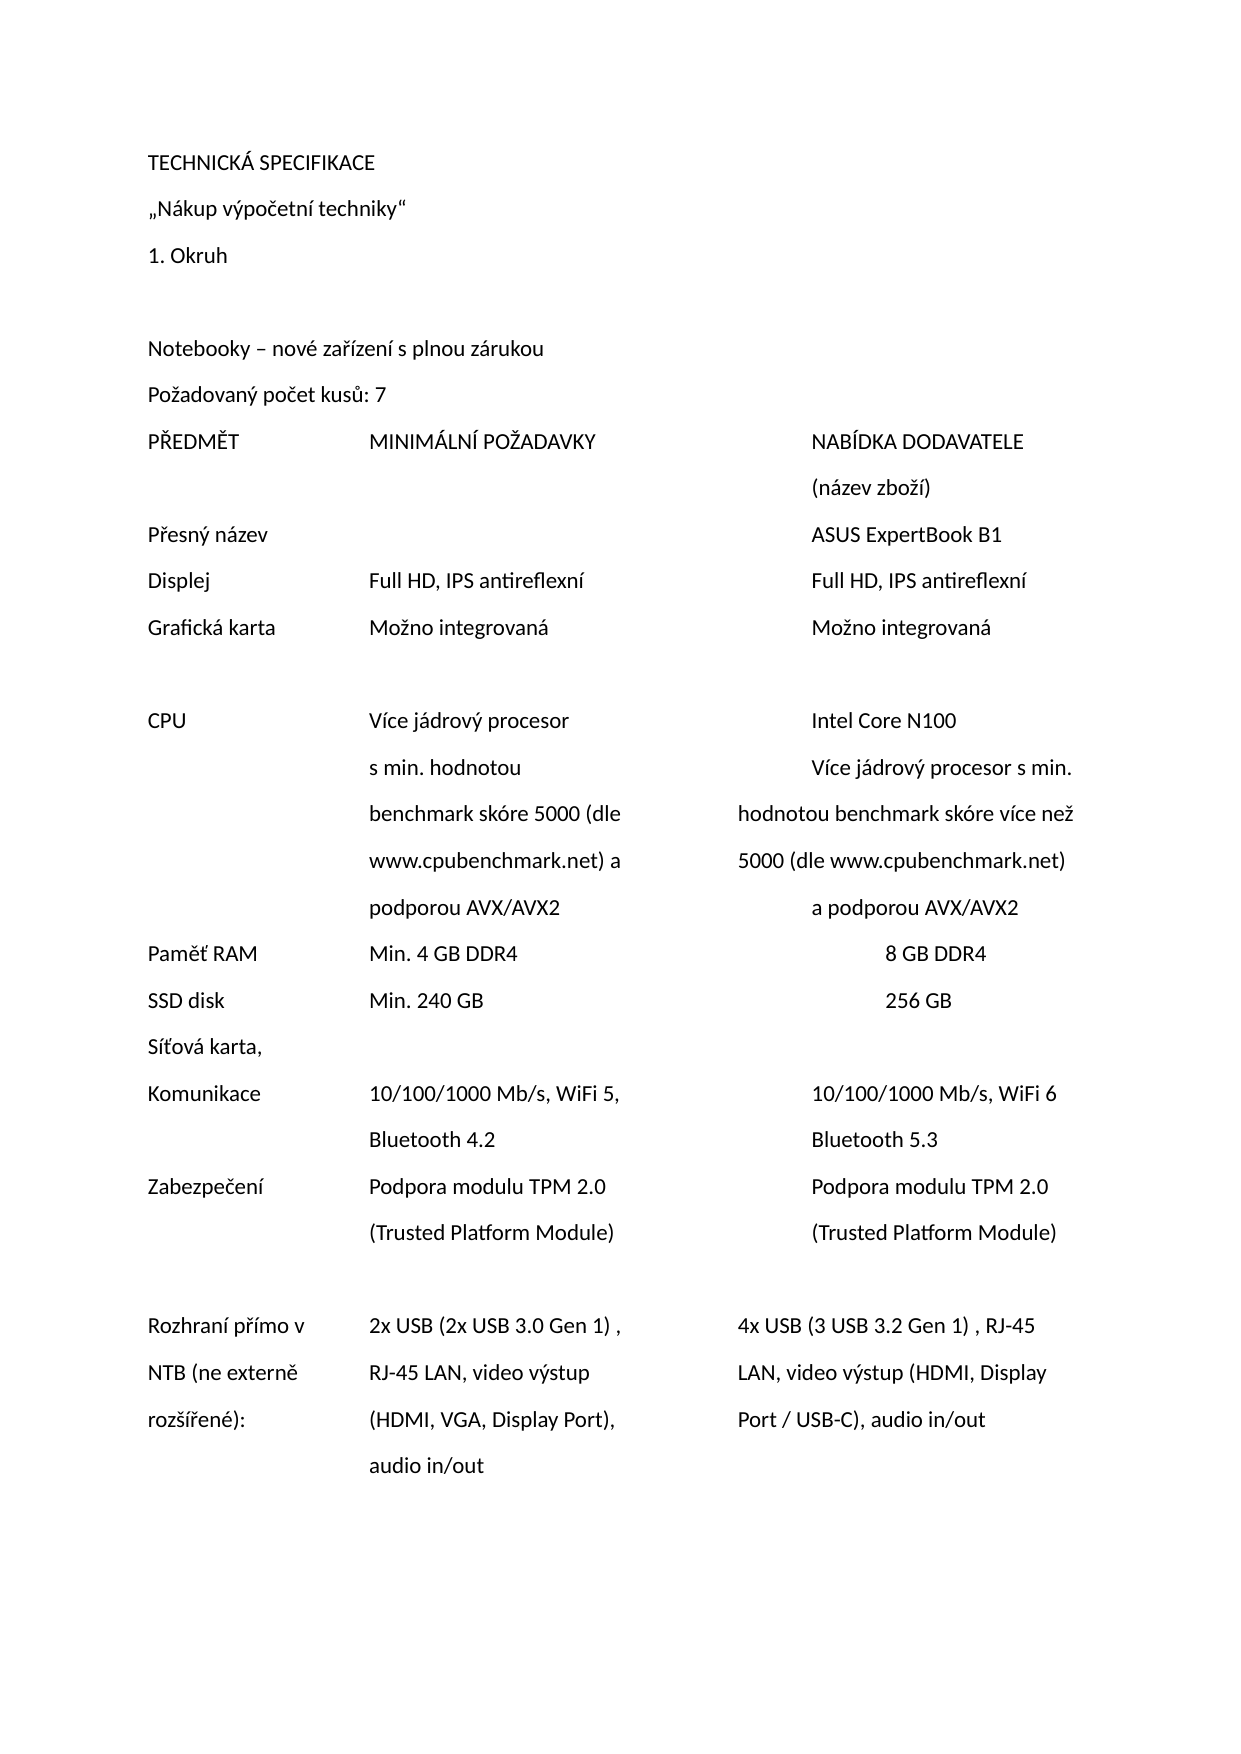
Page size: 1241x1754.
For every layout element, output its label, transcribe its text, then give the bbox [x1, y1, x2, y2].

text PŘEDMĚT MINIMÁLNÍ POŽADAVKY NABÍDKA DODAVATELE [148, 427, 1093, 455]
text Paměť RAM Min. 4 GB DDR4 8 GB DDR4 [148, 939, 1093, 967]
text Bluetooth 4.2 Bluetooth 5.3 [295, 1125, 1093, 1153]
text 1. Okruh [148, 241, 1093, 269]
text s min. hodnotou Více jádrový procesor s min. [295, 753, 1093, 781]
text benchmark skóre 5000 (dle hodnotou benchmark skóre více než [295, 799, 1093, 827]
text Notebooky – nové zařízení s plnou zárukou [148, 334, 1093, 362]
text TECHNICKÁ SPECIFIKACE [148, 148, 1093, 176]
text (název zboží) [738, 473, 1093, 502]
text SSD disk Min. 240 GB 256 GB [148, 986, 1093, 1014]
text rozšířené): (HDMI, VGA, Display Port), Port / USB-C), audio in/out [148, 1405, 1093, 1433]
text „Nákup výpočetní techniky“ [148, 194, 1093, 222]
text Rozhraní přímo v 2x USB (2x USB 3.0 Gen 1) , 4x USB (3 USB 3.2 Gen 1) , RJ-45 [148, 1312, 1093, 1340]
text Síťová karta, [148, 1032, 1093, 1060]
text Zabezpečení Podpora modulu TPM 2.0 Podpora modulu TPM 2.0 [148, 1172, 1093, 1200]
text (Trusted Platform Module) (Trusted Platform Module) [295, 1218, 1093, 1247]
text Přesný název ASUS ExpertBook B1 [148, 520, 1093, 548]
text www.cpubenchmark.net) a 5000 (dle www.cpubenchmark.net) [295, 846, 1093, 874]
text NTB (ne externě RJ-45 LAN, video výstup LAN, video výstup (HDMI, Display [148, 1358, 1093, 1386]
text Požadovaný počet kusů: 7 [148, 380, 1093, 408]
text Grafická karta Možno integrovaná Možno integrovaná [148, 613, 1093, 641]
text audio in/out [295, 1451, 1093, 1479]
text Displej Full HD, IPS antireflexní Full HD, IPS antireflexní [148, 567, 1093, 595]
text CPU Více jádrový procesor Intel Core N100 [148, 706, 1093, 734]
text podporou AVX/AVX2 a podporou AVX/AVX2 [295, 893, 1093, 921]
text Komunikace 10/100/1000 Mb/s, WiFi 5, 10/100/1000 Mb/s, WiFi 6 [148, 1079, 1093, 1107]
